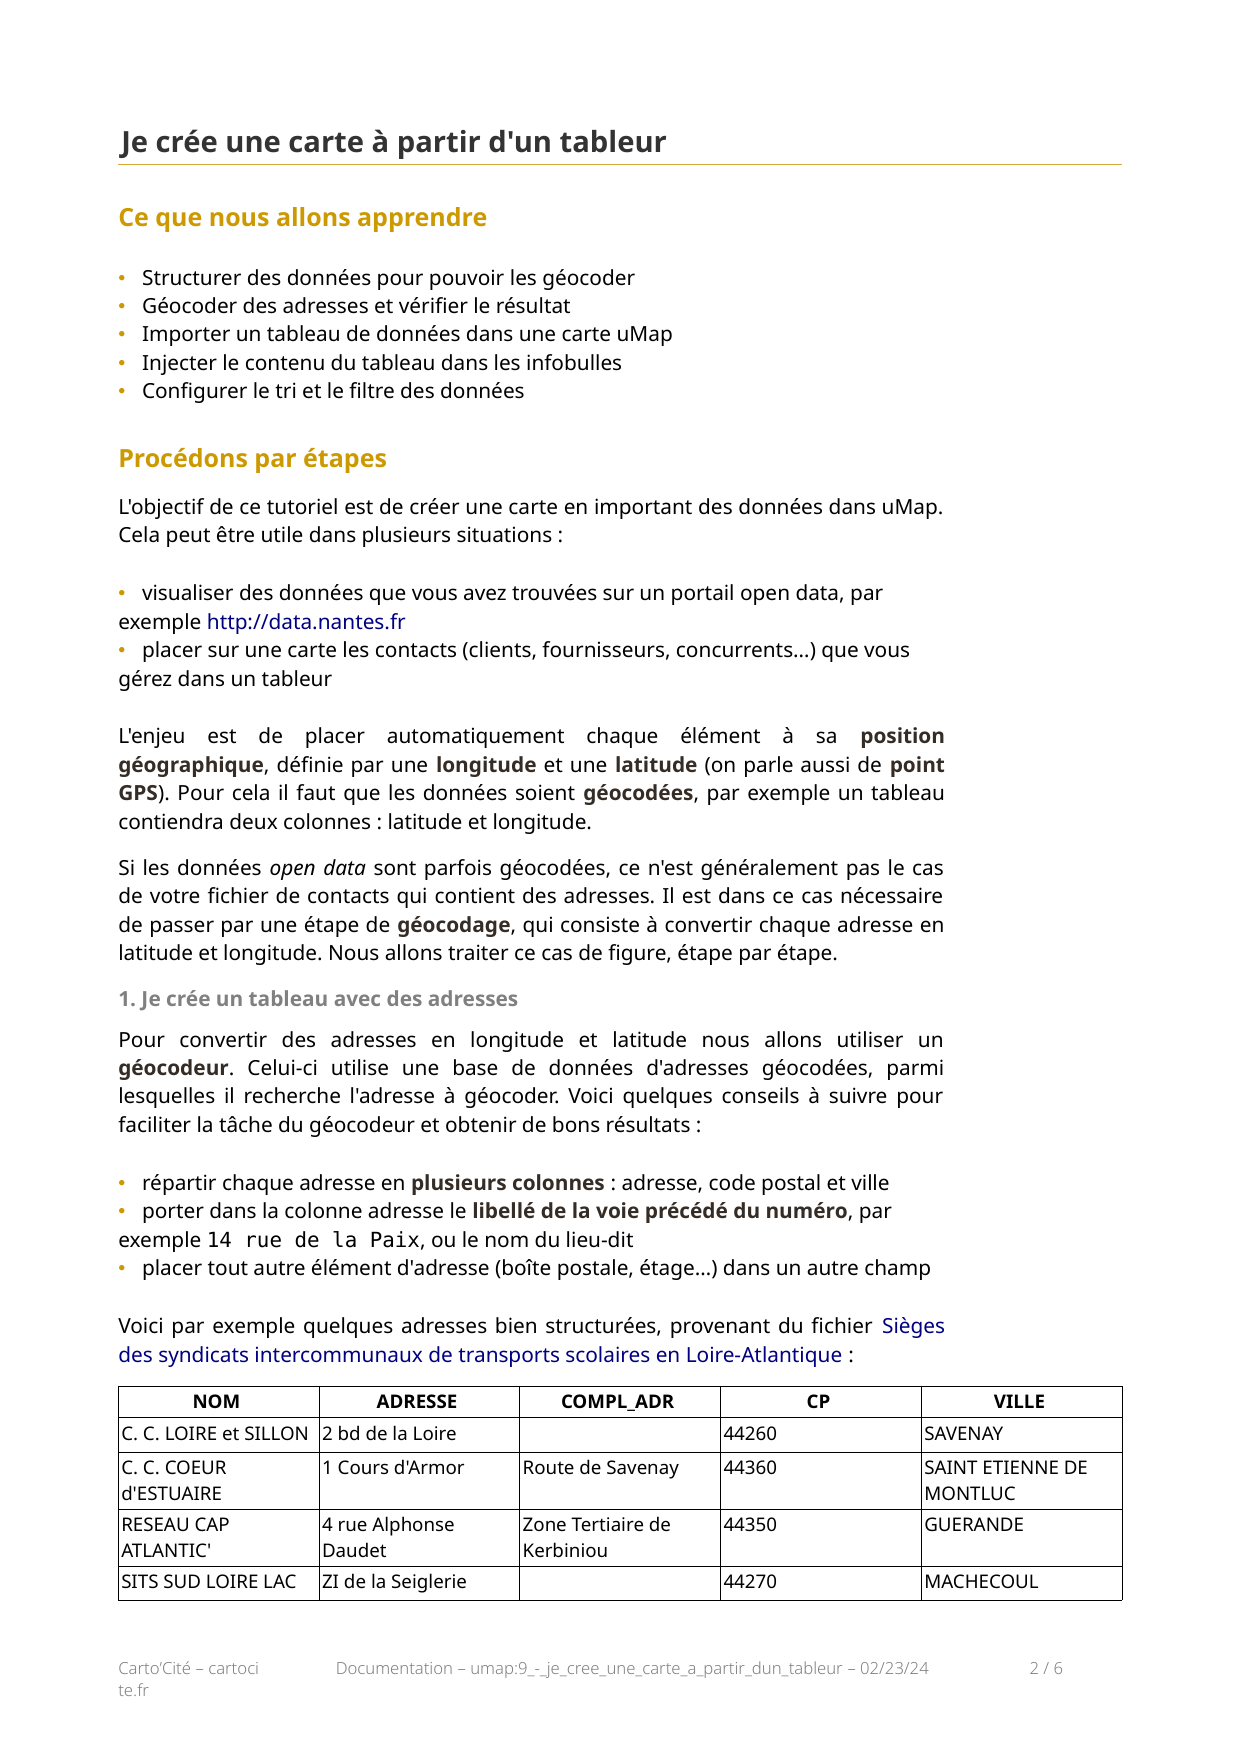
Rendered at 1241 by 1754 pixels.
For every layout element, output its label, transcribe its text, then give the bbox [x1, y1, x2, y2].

list Importer un tableau de données dans une carte uMap [118, 319, 945, 348]
table_header COMPL_ADR [520, 1387, 720, 1417]
subtitle Je crée une carte à partir d'un tableur [118, 118, 1122, 164]
subtitle Procédons par étapes [118, 440, 886, 474]
table_header ADRESSE [320, 1387, 519, 1417]
table_cell 44270 [721, 1567, 921, 1600]
table_header CP [721, 1387, 921, 1417]
text Voici par exemple quelques adresses bien structurées, provenant du fichier Sièges des syndicats intercommunaux de transports scolaires en Loire-Atlantique : [118, 1311, 945, 1368]
table_cell SAINT ETIENNE DE MONTLUC [922, 1453, 1122, 1509]
subtitle Ce que nous allons apprendre [118, 199, 886, 233]
list visualiser des données que vous avez trouvées sur un portail open data, par exemple http://data.nantes.fr [118, 578, 945, 635]
list répartir chaque adresse en plusieurs colonnes : adresse, code postal et ville [118, 1168, 945, 1196]
table_cell MACHECOUL [922, 1567, 1122, 1600]
table_cell 2 bd de la Loire [320, 1418, 519, 1452]
table_cell 4 rue Alphonse Daudet [320, 1510, 519, 1566]
table_cell Route de Savenay [520, 1453, 720, 1509]
table_cell SAVENAY [922, 1418, 1122, 1452]
list porter dans la colonne adresse le libellé de la voie précédé du numéro, par exemple 14 rue de la Paix, ou le nom du lieu-dit [118, 1196, 945, 1253]
subtitle 1. Je crée un tableau avec des adresses [118, 984, 1122, 1013]
table_cell Zone Tertiaire de Kerbiniou [520, 1510, 720, 1566]
table_cell 44350 [721, 1510, 921, 1566]
list placer sur une carte les contacts (clients, fournisseurs, concurrents…) que vous gérez dans un tableur [118, 635, 945, 692]
list Géocoder des adresses et vérifier le résultat [118, 291, 945, 319]
list Injecter le contenu du tableau dans les infobulles [118, 348, 945, 376]
table_cell 44360 [721, 1453, 921, 1509]
list Configurer le tri et le filtre des données [118, 376, 945, 405]
list placer tout autre élément d'adresse (boîte postale, étage…) dans un autre champ [118, 1253, 945, 1282]
table_cell C. C. COEUR d'ESTUAIRE [119, 1453, 319, 1509]
table_cell [520, 1418, 720, 1452]
table_cell 1 Cours d'Armor [320, 1453, 519, 1509]
table_cell ZI de la Seiglerie [320, 1567, 519, 1600]
table_cell C. C. LOIRE et SILLON [119, 1418, 319, 1452]
table_cell RESEAU CAP ATLANTIC' [119, 1510, 319, 1566]
table_cell [520, 1567, 720, 1600]
table_cell SITS SUD LOIRE LAC [119, 1567, 319, 1600]
table_cell 44260 [721, 1418, 921, 1452]
table_header VILLE [922, 1387, 1122, 1417]
text Pour convertir des adresses en longitude et latitude nous allons utiliser un géocodeur. Celui-ci utilise une base de données d'adresses géocodées, parmi lesquelles il recherche l'adresse à géocoder. Voici quelques conseils à suivre pour faciliter la tâche du géocodeur et obtenir de bons résultats : [118, 1025, 945, 1138]
text Si les données open data sont parfois géocodées, ce n'est généralement pas le cas de votre fichier de contacts qui contient des adresses. Il est dans ce cas nécessaire de passer par une étape de géocodage, qui consiste à convertir chaque adresse en latitude et longitude. Nous allons traiter ce cas de figure, étape par étape. [118, 853, 945, 967]
text L'enjeu est de placer automatiquement chaque élément à sa position géographique, définie par une longitude et une latitude (on parle aussi de point GPS). Pour cela il faut que les données soient géocodées, par exemple un tableau contiendra deux colonnes : latitude et longitude. [118, 722, 945, 835]
list Structurer des données pour pouvoir les géocoder [118, 263, 945, 291]
table_header NOM [119, 1387, 319, 1417]
text L'objectif de ce tutoriel est de créer une carte en important des données dans uMap. Cela peut être utile dans plusieurs situations : [118, 492, 945, 549]
table_cell GUERANDE [922, 1510, 1122, 1566]
